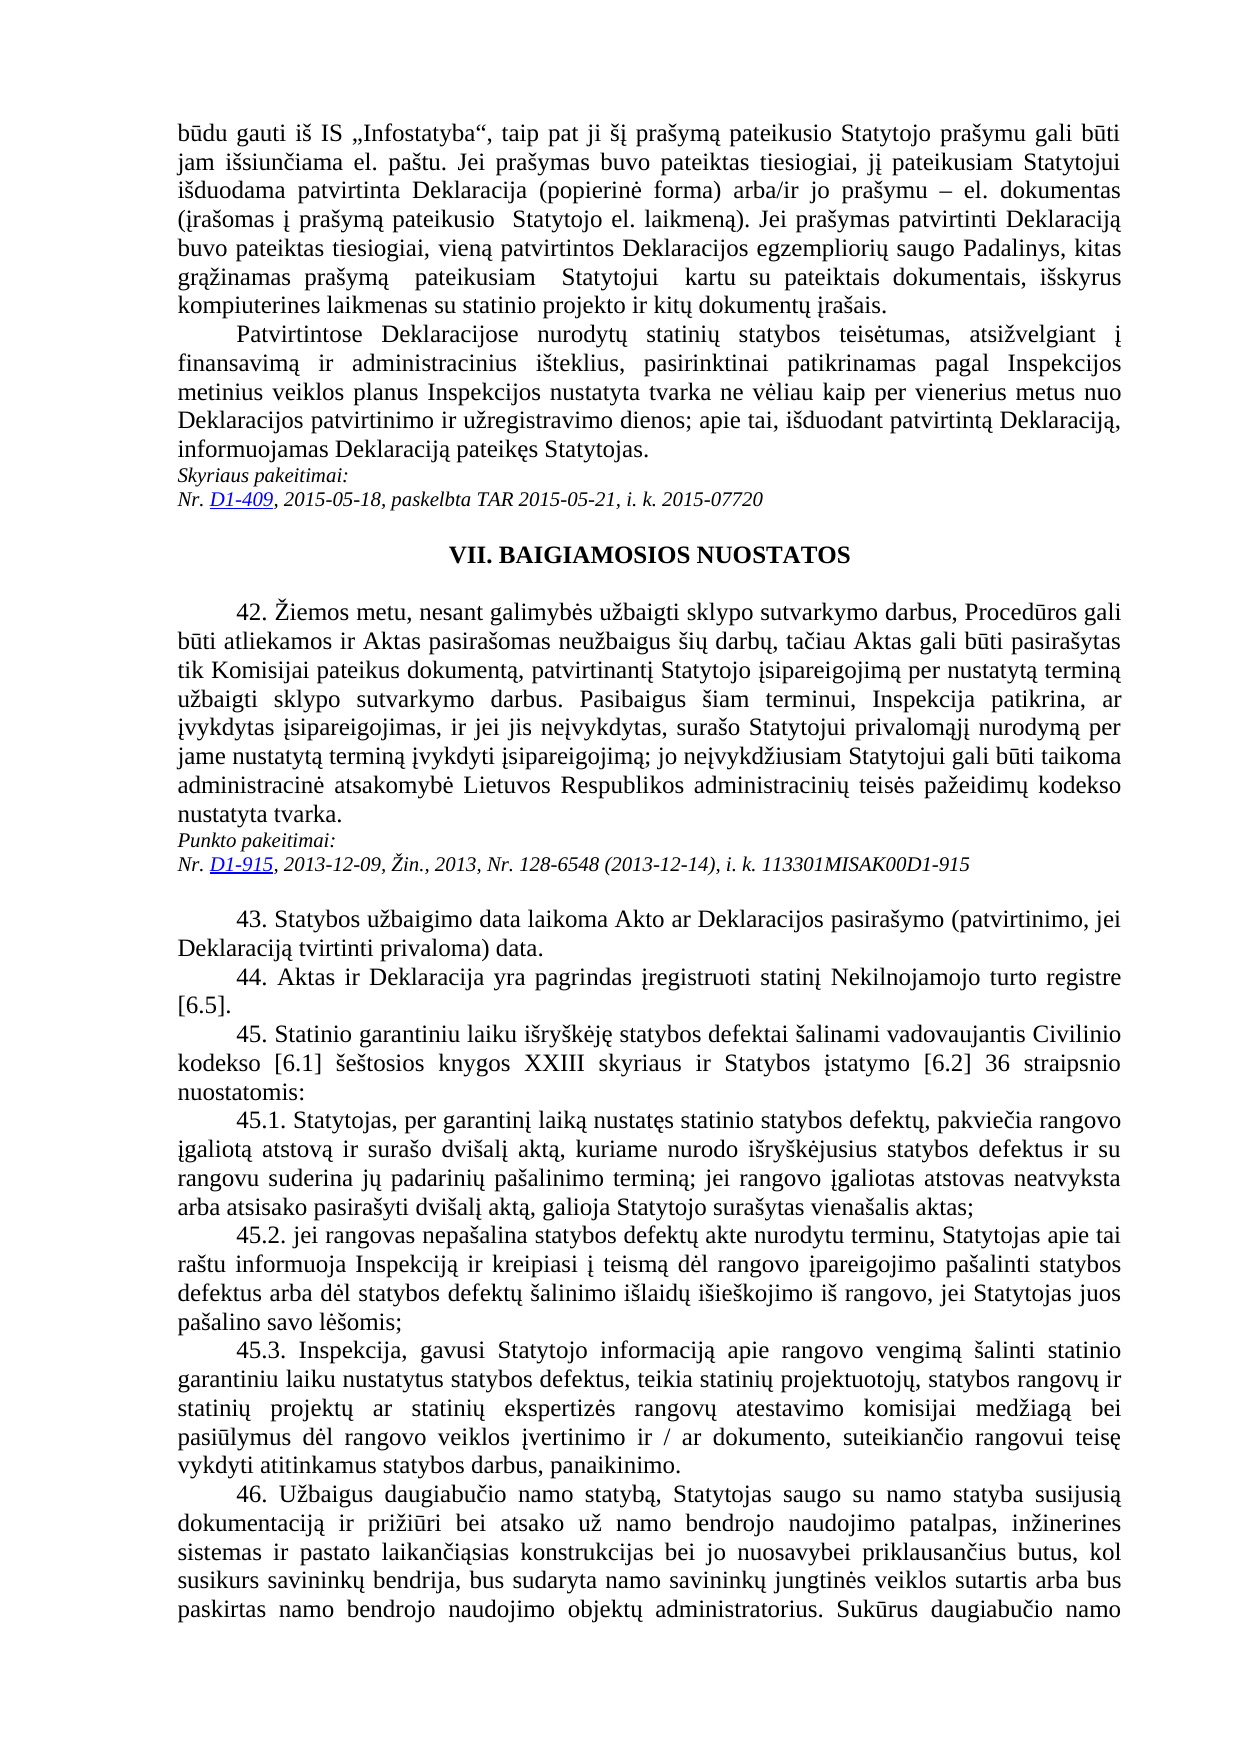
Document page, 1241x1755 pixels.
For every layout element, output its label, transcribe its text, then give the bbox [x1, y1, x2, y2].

text Patvirtintose Deklaracijose nurodytų statinių statybos teisėtumas, atsižvelgiant į finansavimą ir administracinius išteklius, pasirinktinai patikrinamas pagal Inspekcijos metinius veiklos planus Inspekcijos nustatyta tvarka ne vėliau kaip per vienerius metus nuo Deklaracijos patvirtinimo ir užregistravimo dienos; apie tai, išduodant patvirtintą Deklaraciją, informuojamas Deklaraciją pateikęs Statytojas. [177, 319, 1122, 463]
text 45. Statinio garantiniu laiku išryškėję statybos defektai šalinami vadovaujantis Civilinio kodekso [6.1] šeštosios knygos XXIII skyriaus ir Statybos įstatymo [6.2] 36 straipsnio nuostatomis: [177, 1019, 1122, 1106]
text 46. Užbaigus daugiabučio namo statybą, Statytojas saugo su namo statyba susijusią dokumentaciją ir prižiūri bei atsako už namo bendrojo naudojimo patalpas, inžinerines sistemas ir pastato laikančiąsias konstrukcijas bei jo nuosavybei priklausančius butus, kol susikurs savininkų bendrija, bus sudaryta namo savininkų jungtinės veiklos sutartis arba bus paskirtas namo bendrojo naudojimo objektų administratorius. Sukūrus daugiabučio namo [177, 1479, 1122, 1623]
text Skyriaus pakeitimai: [177, 463, 1122, 487]
text 45.1. Statytojas, per garantinį laiką nustatęs statinio statybos defektų, pakviečia rangovo įgaliotą atstovą ir surašo dvišalį aktą, kuriame nurodo išryškėjusius statybos defektus ir su rangovu suderina jų padarinių pašalinimo terminą; jei rangovo įgaliotas atstovas neatvyksta arba atsisako pasirašyti dvišalį aktą, galioja Statytojo surašytas vienašalis aktas; [177, 1106, 1122, 1221]
text VII. BAIGIAMOSIOS NUOSTATOS [177, 540, 1122, 569]
text Punkto pakeitimai: [177, 827, 1122, 852]
text 43. Statybos užbaigimo data laikoma Akto ar Deklaracijos pasirašymo (patvirtinimo, jei Deklaraciją tvirtinti privaloma) data. [177, 904, 1122, 962]
text 45.3. Inspekcija, gavusi Statytojo informaciją apie rangovo vengimą šalinti statinio garantiniu laiku nustatytus statybos defektus, teikia statinių projektuotojų, statybos rangovų ir statinių projektų ar statinių ekspertizės rangovų atestavimo komisijai medžiagą bei pasiūlymus dėl rangovo veiklos įvertinimo ir / ar dokumento, suteikiančio rangovui teisę vykdyti atitinkamus statybos darbus, panaikinimo. [177, 1336, 1122, 1479]
text 42. Žiemos metu, nesant galimybės užbaigti sklypo sutvarkymo darbus, Procedūros gali būti atliekamos ir Aktas pasirašomas neužbaigus šių darbų, tačiau Aktas gali būti pasirašytas tik Komisijai pateikus dokumentą, patvirtinantį Statytojo įsipareigojimą per nustatytą terminą užbaigti sklypo sutvarkymo darbus. Pasibaigus šiam terminui, Inspekcija patikrina, ar įvykdytas įsipareigojimas, ir jei jis neįvykdytas, surašo Statytojui privalomąjį nurodymą per jame nustatytą terminą įvykdyti įsipareigojimą; jo neįvykdžiusiam Statytojui gali būti taikoma administracinė atsakomybė Lietuvos Respublikos administracinių teisės pažeidimų kodekso nustatyta tvarka. [177, 597, 1122, 827]
text 44. Aktas ir Deklaracija yra pagrindas įregistruoti statinį Nekilnojamojo turto registre [6.5]. [177, 962, 1122, 1019]
text 45.2. jei rangovas nepašalina statybos defektų akte nurodytu terminu, Statytojas apie tai raštu informuoja Inspekciją ir kreipiasi į teismą dėl rangovo įpareigojimo pašalinti statybos defektus arba dėl statybos defektų šalinimo išlaidų išieškojimo iš rangovo, jei Statytojas juos pašalino savo lėšomis; [177, 1221, 1122, 1336]
text būdu gauti iš IS „Infostatyba“, taip pat ji šį prašymą pateikusio Statytojo prašymu gali būti jam išsiunčiama el. paštu. Jei prašymas buvo pateiktas tiesiogiai, jį pateikusiam Statytojui išduodama patvirtinta Deklaracija (popierinė forma) arba/ir jo prašymu – el. dokumentas (įrašomas į prašymą pateikusio Statytojo el. laikmeną). Jei prašymas patvirtinti Deklaraciją buvo pateiktas tiesiogiai, vieną patvirtintos Deklaracijos egzempliorių saugo Padalinys, kitas grąžinamas prašymą pateikusiam Statytojui kartu su pateiktais dokumentais, išskyrus kompiuterines laikmenas su statinio projekto ir kitų dokumentų įrašais. [177, 118, 1122, 319]
text Nr. D1-915, 2013-12-09, Žin., 2013, Nr. 128-6548 (2013-12-14), i. k. 113301MISAK00D1-915 [177, 852, 1122, 876]
text Nr. D1-409, 2015-05-18, paskelbta TAR 2015-05-21, i. k. 2015-07720 [177, 487, 1122, 511]
